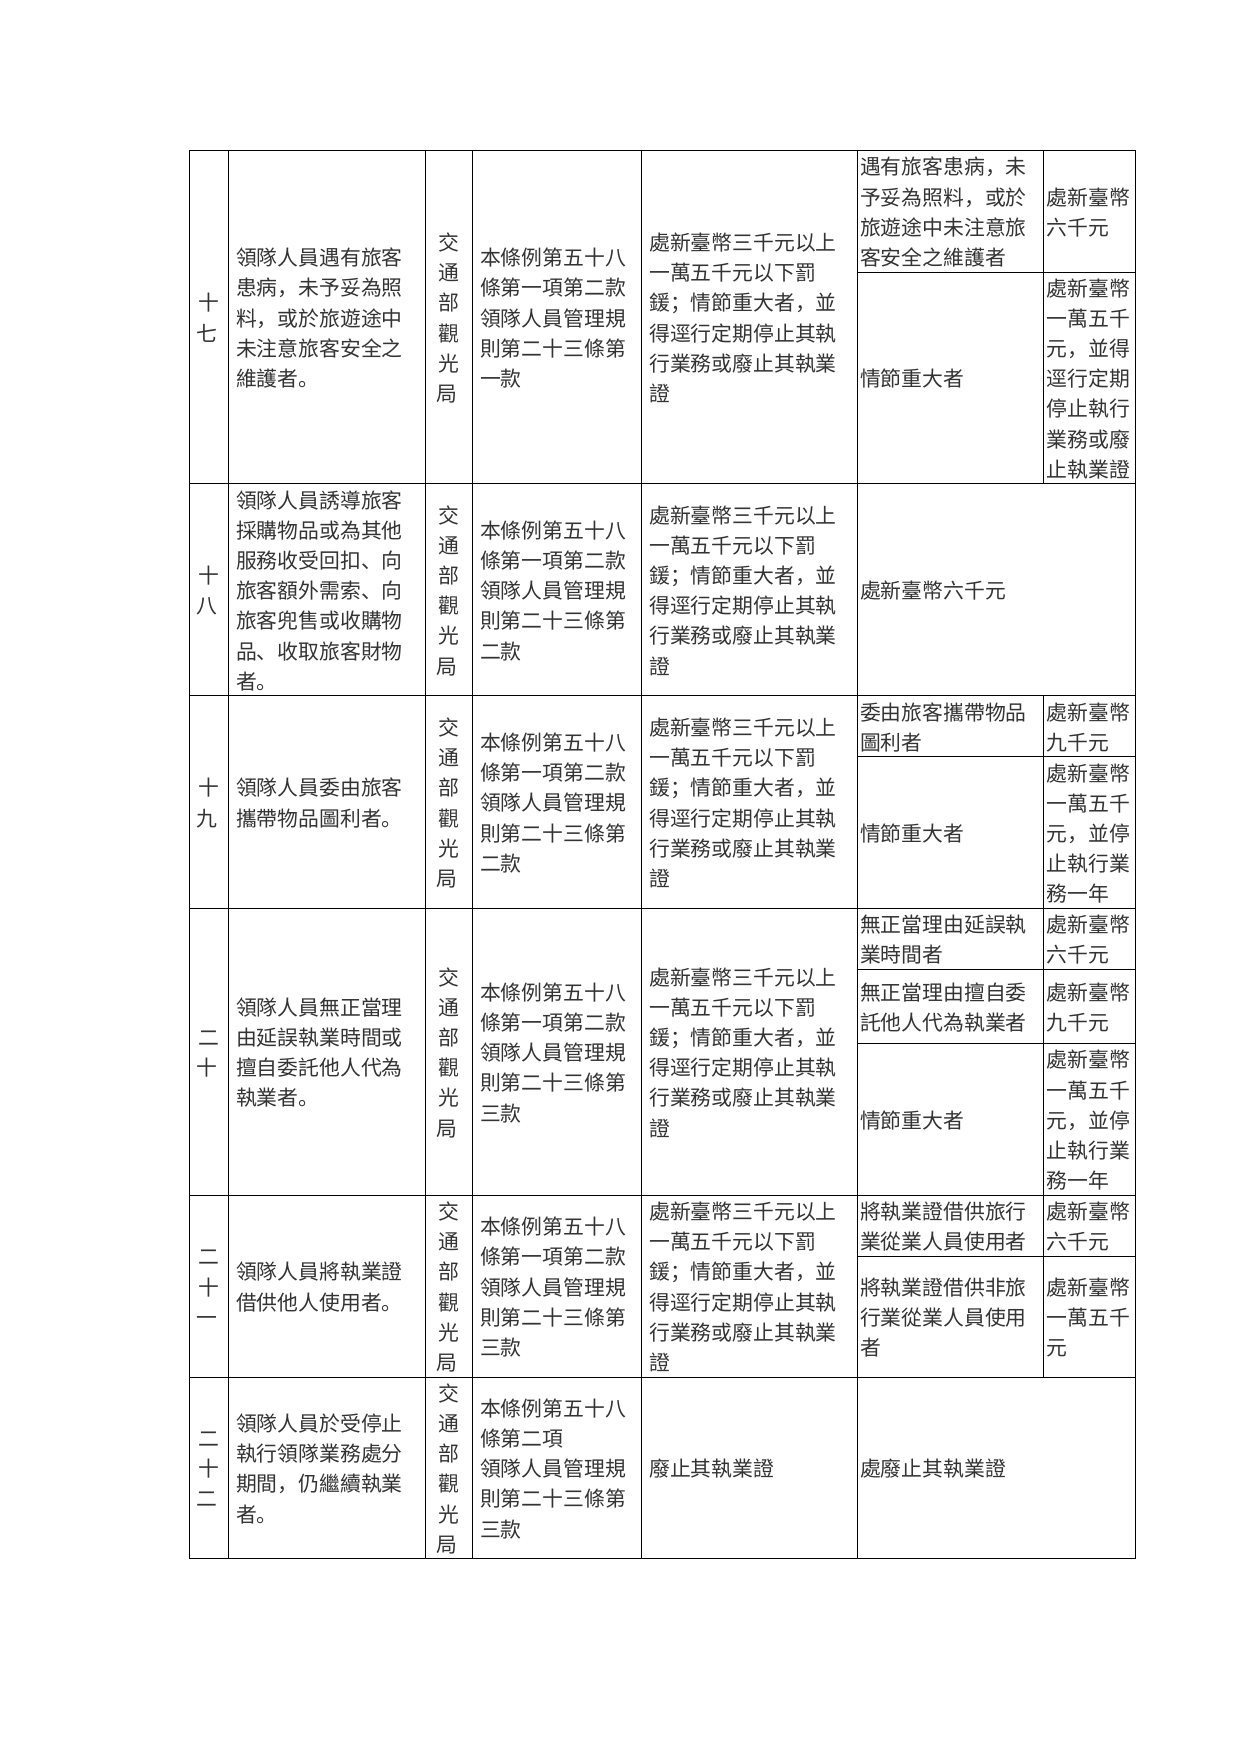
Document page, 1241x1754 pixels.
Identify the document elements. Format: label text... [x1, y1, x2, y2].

table_cell 二十一 [190, 1196, 228, 1376]
table_cell 本條例第五十八條第一項第二款 領隊人員管理規則第二十三條第一款 [473, 151, 641, 483]
table_cell 無正當理由擅自委託他人代為執業者 [858, 970, 1043, 1043]
table_cell 交通部觀光局 [426, 1378, 472, 1558]
table_cell 廢止其執業證 [642, 1378, 857, 1558]
table_cell 十八 [190, 484, 228, 695]
table_cell 交通部觀光局 [426, 909, 472, 1195]
table_cell 遇有旅客患病，未予妥為照料，或於旅遊途中未注意旅客安全之維護者 [858, 151, 1043, 271]
table_cell 本條例第五十八條第一項第二款 領隊人員管理規則第二十三條第三款 [473, 909, 641, 1195]
table_cell 本條例第五十八條第一項第二款 領隊人員管理規則第二十三條第二款 [473, 484, 641, 695]
table_cell 處新臺幣九千元 [1044, 970, 1135, 1043]
table_cell 十九 [190, 696, 228, 908]
table_cell 領隊人員無正當理由延誤執業時間或擅自委託他人代為執業者。 [229, 909, 425, 1195]
table_cell 將執業證借供旅行業從業人員使用者 [858, 1196, 1043, 1256]
table_cell [1136, 1006, 1150, 1043]
table_cell [1136, 1043, 1150, 1195]
table_cell 處廢止其執業證 [858, 1378, 1135, 1558]
table_cell 無正當理由延誤執業時間者 [858, 909, 1043, 969]
table_cell 交通部觀光局 [426, 1196, 472, 1376]
table_cell 交通部觀光局 [426, 151, 472, 483]
table_cell 處新臺幣三千元以上一萬五千元以下罰鍰；情節重大者，並得逕行定期停止其執行業務或廢止其執業證 [642, 151, 857, 483]
table_cell 領隊人員將執業證借供他人使用者。 [229, 1196, 425, 1376]
table_cell 二十 [190, 909, 228, 1195]
table_cell 本條例第五十八條第一項第二款 領隊人員管理規則第二十三條第三款 [473, 1196, 641, 1376]
table_cell 處新臺幣三千元以上一萬五千元以下罰鍰；情節重大者，並得逕行定期停止其執行業務或廢止其執業證 [642, 696, 857, 908]
table_cell 處新臺幣一萬五千元 [1044, 1257, 1135, 1376]
table_cell 處新臺幣三千元以上一萬五千元以下罰鍰；情節重大者，並得逕行定期停止其執行業務或廢止其執業證 [642, 909, 857, 1195]
table_cell [1136, 756, 1150, 908]
table_cell 情節重大者 [858, 273, 1043, 483]
table_cell [1136, 150, 1150, 271]
table_cell [1136, 1195, 1150, 1256]
table_cell 處新臺幣六千元 [858, 484, 1135, 695]
table_cell 領隊人員遇有旅客患病，未予妥為照料，或於旅遊途中未注意旅客安全之維護者。 [229, 151, 425, 483]
table_cell [1136, 1256, 1150, 1376]
table_cell [1136, 908, 1150, 969]
table_cell 二十二 [190, 1378, 228, 1558]
table_cell 本條例第五十八條第二項 領隊人員管理規則第二十三條第三款 [473, 1378, 641, 1558]
table_cell 委由旅客攜帶物品圖利者 [858, 696, 1043, 756]
table_cell 處新臺幣三千元以上一萬五千元以下罰鍰；情節重大者，並得逕行定期停止其執行業務或廢止其執業證 [642, 484, 857, 695]
table_cell [1136, 1376, 1150, 1558]
table_cell 本條例第五十八條第一項第二款 領隊人員管理規則第二十三條第二款 [473, 696, 641, 908]
table_cell 處新臺幣三千元以上一萬五千元以下罰鍰；情節重大者，並得逕行定期停止其執行業務或廢止其執業證 [642, 1196, 857, 1376]
table_cell 將執業證借供非旅行業從業人員使用者 [858, 1257, 1043, 1376]
table_cell 十七 [190, 151, 228, 483]
table_cell 領隊人員於受停止執行領隊業務處分期間，仍繼續執業者。 [229, 1378, 425, 1558]
table_cell 交通部觀光局 [426, 484, 472, 695]
table_cell [1136, 271, 1150, 483]
table_cell 處新臺幣六千元 [1044, 151, 1135, 271]
table_cell 處新臺幣六千元 [1044, 909, 1135, 969]
table_cell 領隊人員委由旅客攜帶物品圖利者。 [229, 696, 425, 908]
table_cell 處新臺幣一萬五千元，並得逕行定期停止執行業務或廢止執業證 [1044, 273, 1135, 483]
table_cell 處新臺幣六千元 [1044, 1196, 1135, 1256]
table_cell 情節重大者 [858, 1044, 1043, 1195]
table_cell [1136, 969, 1150, 1006]
table_cell [1136, 695, 1150, 756]
table_cell 領隊人員誘導旅客採購物品或為其他服務收受回扣、向旅客額外需索、向旅客兜售或收購物品、收取旅客財物者。 [229, 484, 425, 695]
table_cell 處新臺幣一萬五千元，並停止執行業務一年 [1044, 757, 1135, 908]
table_cell [1136, 483, 1150, 695]
table_cell 處新臺幣一萬五千元，並停止執行業務一年 [1044, 1044, 1135, 1195]
table_cell 交通部觀光局 [426, 696, 472, 908]
table_cell 處新臺幣九千元 [1044, 696, 1135, 756]
table_cell 情節重大者 [858, 757, 1043, 908]
